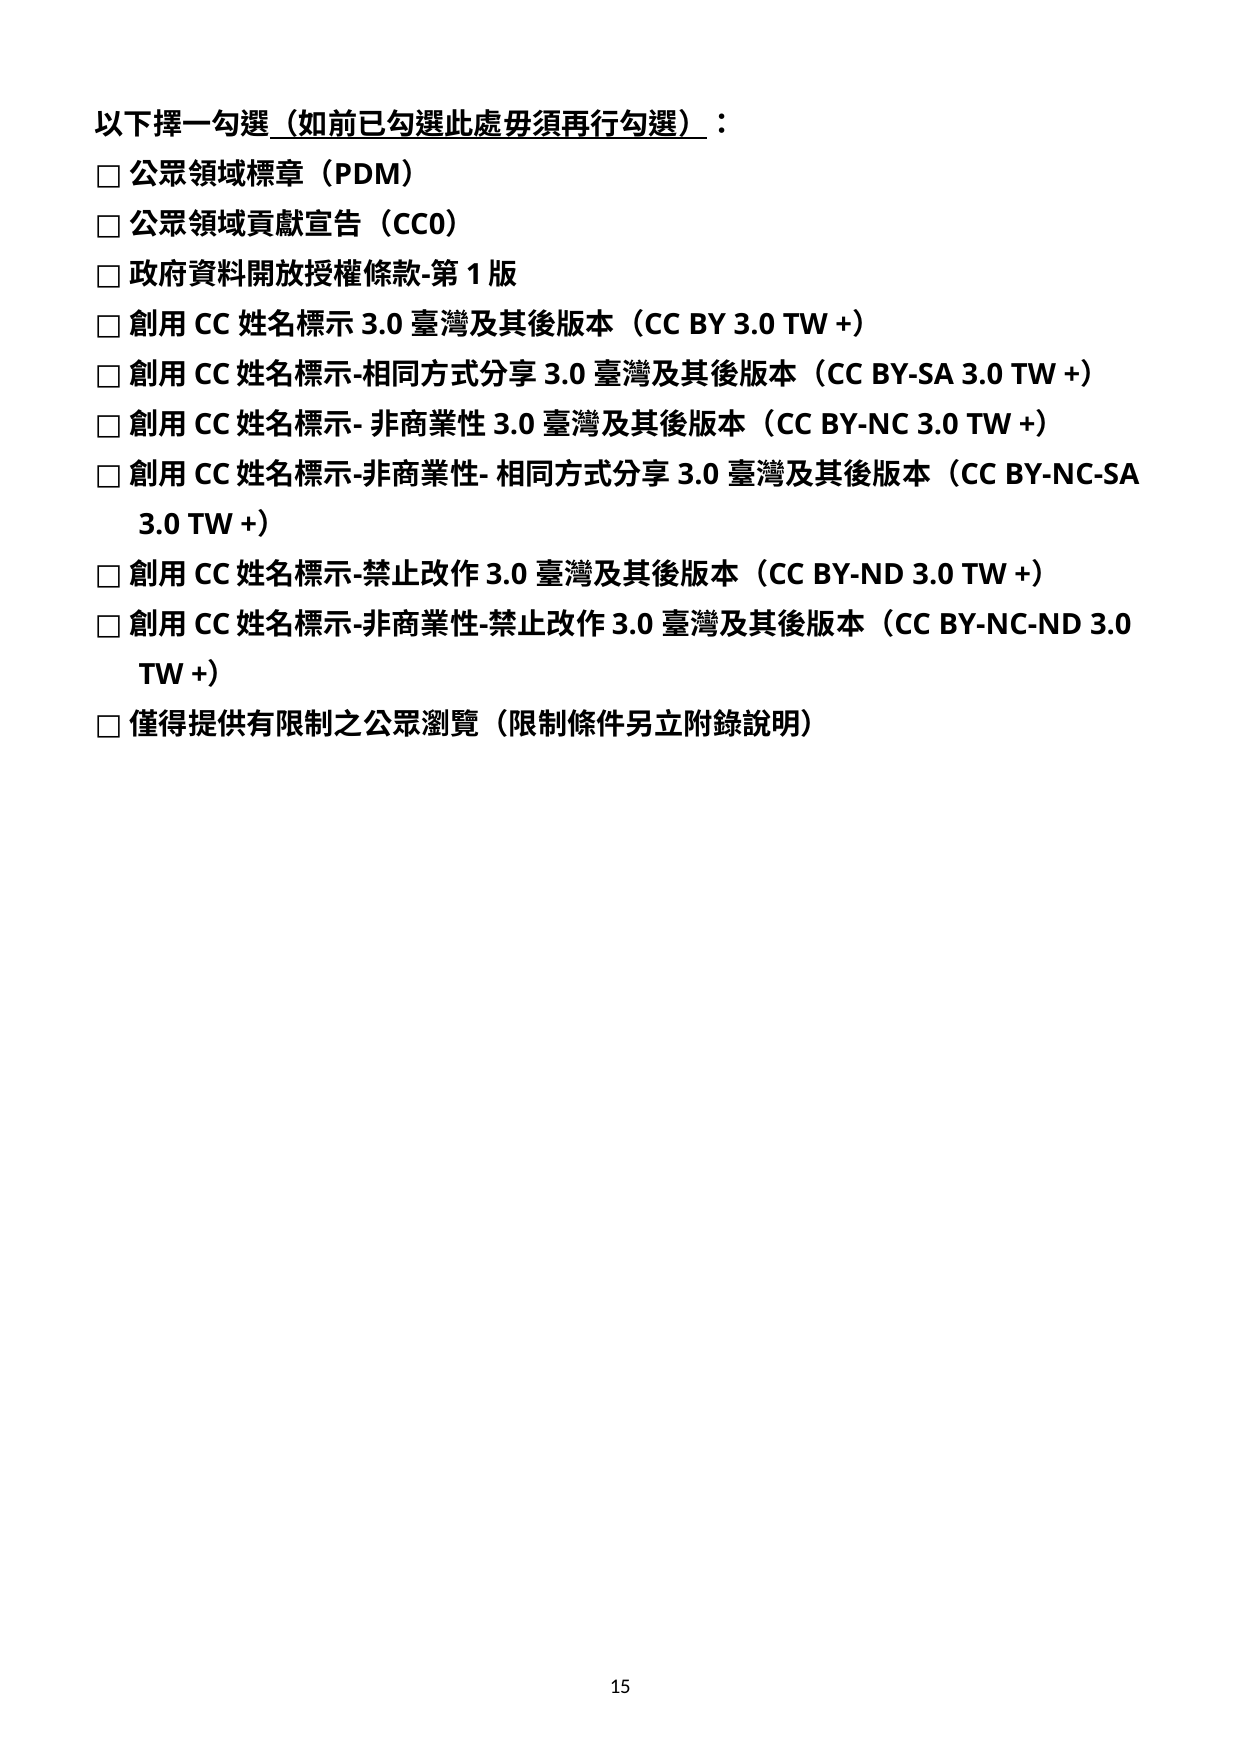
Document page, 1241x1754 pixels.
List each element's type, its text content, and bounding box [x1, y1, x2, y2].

text □ 僅得提供有限制之公眾瀏覽（限制條件另立附錄說明） [94, 694, 1146, 744]
text □ 公眾領域貢獻宣告（CC0） [94, 194, 1146, 244]
text □ 公眾領域標章（PDM） [94, 144, 1146, 194]
text □ 創用CC姓名標示-非商業性- 相同方式分享 3.0 臺灣及其後版本（CC BY-NC-SA 3.0 TW +） [94, 444, 1146, 544]
text □ 創用CC姓名標示-非商業性-禁止改作 3.0 臺灣及其後版本（CC BY-NC-ND 3.0 TW +） [94, 594, 1146, 694]
text □ 創用CC姓名標示-相同方式分享 3.0 臺灣及其後版本（CC BY-SA 3.0 TW +） [94, 344, 1146, 394]
text □ 創用CC姓名標示- 非商業性 3.0 臺灣及其後版本（CC BY-NC 3.0 TW +） [94, 394, 1146, 444]
text □ 創用CC 姓名標示 3.0 臺灣及其後版本（CC BY 3.0 TW +） [94, 294, 1146, 344]
text 以下擇一勾選（如前已勾選此處毋須再行勾選）： [94, 94, 1146, 144]
text □ 創用CC姓名標示-禁止改作 3.0 臺灣及其後版本（CC BY-ND 3.0 TW +） [94, 544, 1146, 594]
text □ 政府資料開放授權條款-第1版 [94, 244, 1146, 294]
